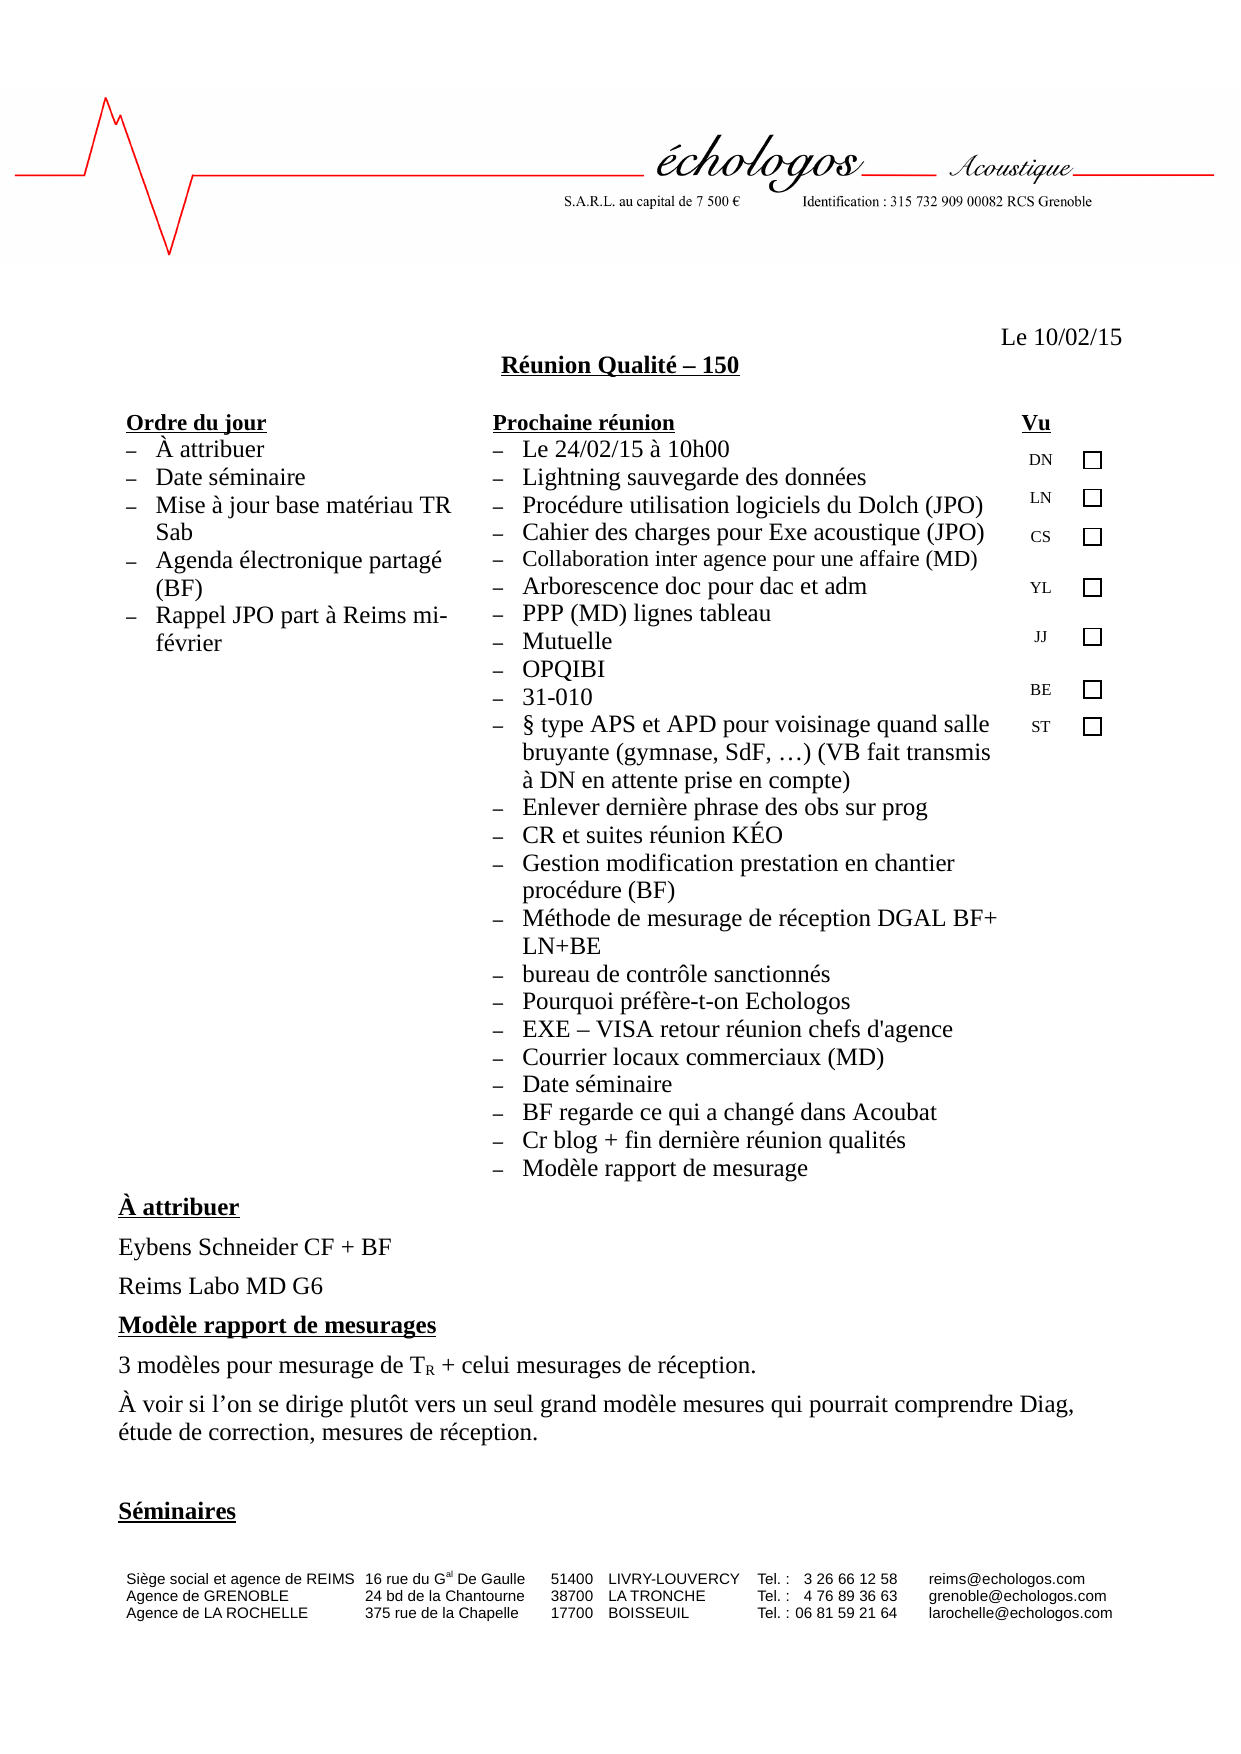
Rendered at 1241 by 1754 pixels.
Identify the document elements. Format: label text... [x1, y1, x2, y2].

text À attribuer [118, 1193, 1122, 1221]
subtitle Le 10/02/15 [118, 323, 1122, 351]
table_cell [1067, 563, 1121, 612]
table_cell [1067, 435, 1121, 485]
table_cell Le 24/02/15 à 10h00 Lightning sauvegarde des données Procédure utilisation logiciels du Dolch (JPO) Cahier des charges pour Exe acoustique (JPO) Collaboration inter agence pour une affaire (MD) Arborescence doc pour dac et adm PPP (MD) lignes tableau Mutuelle OPQIBI 31-010 § type APS et APD pour voisinage quand salle bruyante (gymnase, SdF, …) (VB fait transmis à DN en attente prise en compte) Enlever dernière phrase des obs sur prog CR et suites réunion KÉO Gestion modification prestation en chantier procédure (BF) Méthode de mesurage de réception DGAL BF+ LN+BE bureau de contrôle sanctionnés Pourquoi préfère-t-on Echologos EXE – VISA retour réunion chefs d'agence Courrier locaux commerciaux (MD) Date séminaire BF regarde ce qui a changé dans Acoubat Cr blog + fin dernière réunion qualités Modèle rapport de mesurage [485, 435, 1014, 1181]
picture [0, 88, 1241, 266]
table_cell JJ [1014, 612, 1067, 661]
table_cell À attribuer Date séminaire Mise à jour base matériau TR Sab Agenda électronique partagé (BF) Rappel JPO part à Reims mi-février [119, 435, 485, 1181]
table_cell BE [1014, 661, 1067, 717]
table_cell [1067, 718, 1121, 1181]
table_cell YL [1014, 563, 1067, 612]
text Modèle rapport de mesurages [118, 1312, 1122, 1339]
table_header Ordre du jour [119, 404, 485, 435]
table_cell [1067, 612, 1121, 661]
text Séminaires [118, 1497, 1122, 1525]
table_header Prochaine réunion [485, 404, 1014, 435]
text 3 modèles pour mesurage de TR + celui mesurages de réception. [118, 1351, 1122, 1379]
text À voir si l’on se dirige plutôt vers un seul grand modèle mesures qui pourrait comprendre Diag, étude de correction, mesures de réception. [118, 1391, 1122, 1446]
table_header Vu [1014, 404, 1121, 435]
table_cell [1067, 485, 1121, 511]
title Réunion Qualité – 150 [118, 351, 1122, 378]
text Eybens Schneider CF + BF [118, 1233, 1122, 1260]
table_cell [1067, 511, 1121, 563]
text Reims Labo MD G6 [118, 1272, 1122, 1300]
table_cell CS [1014, 511, 1067, 563]
table_cell ST [1014, 718, 1067, 1181]
table_cell DN [1014, 435, 1067, 485]
table_cell [1067, 661, 1121, 717]
table_cell LN [1014, 485, 1067, 511]
